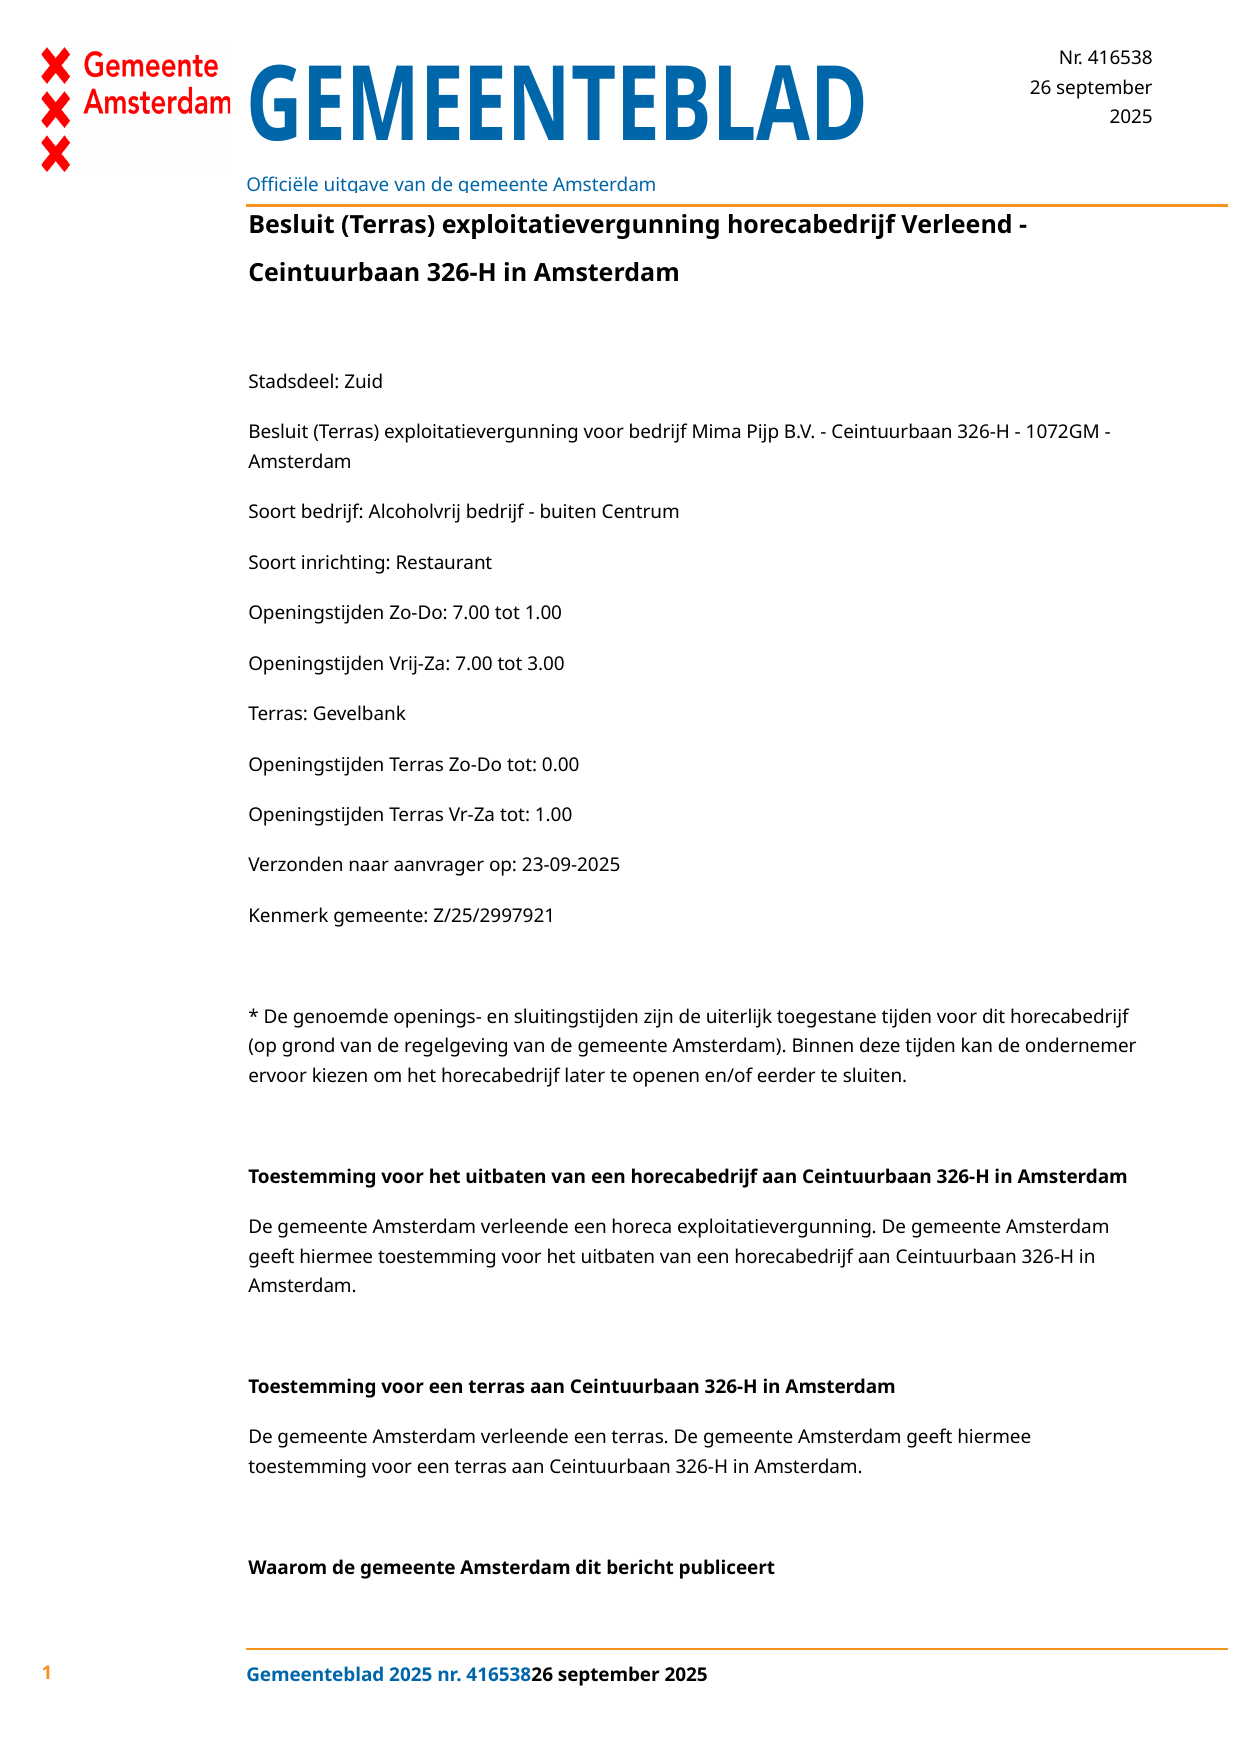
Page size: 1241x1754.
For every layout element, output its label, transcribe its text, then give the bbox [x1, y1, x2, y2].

text Kenmerk gemeente: Z/25/2997921 [248, 902, 1152, 928]
text De gemeente Amsterdam verleende een terras. De gemeente Amsterdam geeft hiermee toestemming voor een terras aan Ceintuurbaan 326-H in Amsterdam. [248, 1424, 1152, 1479]
text Openingstijden Terras Zo-Do tot: 0.00 [248, 751, 1152, 777]
text Soort bedrijf: Alcoholvrij bedrijf - buiten Centrum [248, 499, 1152, 524]
text Verzonden naar aanvrager op: 23-09-2025 [248, 852, 1152, 877]
text Openingstijden Zo-Do: 7.00 tot 1.00 [248, 599, 1152, 625]
text Toestemming voor het uitbaten van een horecabedrijf aan Ceintuurbaan 326-H in Amsterdam [248, 1163, 1152, 1189]
text Openingstijden Vrij-Za: 7.00 tot 3.00 [248, 650, 1152, 676]
text De gemeente Amsterdam verleende een horeca exploitatievergunning. De gemeente Amsterdam geeft hiermee toestemming voor het uitbaten van een horecabedrijf aan Ceintuurbaan 326-H in Amsterdam. [248, 1213, 1152, 1298]
text * De genoemde openings- en sluitingstijden zijn de uiterlijk toegestane tijden voor dit horecabedrijf (op grond van de regelgeving van de gemeente Amsterdam). Binnen deze tijden kan de ondernemer ervoor kiezen om het horecabedrijf later te openen en/of eerder te sluiten. [248, 1003, 1152, 1088]
text Besluit (Terras) exploitatievergunning horecabedrijf Verleend - Ceintuurbaan 326-H in Amsterdam [248, 207, 1152, 288]
text Toestemming voor een terras aan Ceintuurbaan 326-H in Amsterdam [248, 1373, 1152, 1399]
text Soort inrichting: Restaurant [248, 549, 1152, 575]
text Openingstijden Terras Vr-Za tot: 1.00 [248, 801, 1152, 827]
text Terras: Gevelbank [248, 700, 1152, 726]
text Waarom de gemeente Amsterdam dit bericht publiceert [248, 1554, 1152, 1580]
text Besluit (Terras) exploitatievergunning voor bedrijf Mima Pijp B.V. - Ceintuurbaan 326-H - 1072GM - Amsterdam [248, 419, 1152, 474]
picture [41, 47, 231, 172]
text Stadsdeel: Zuid [248, 368, 1152, 394]
